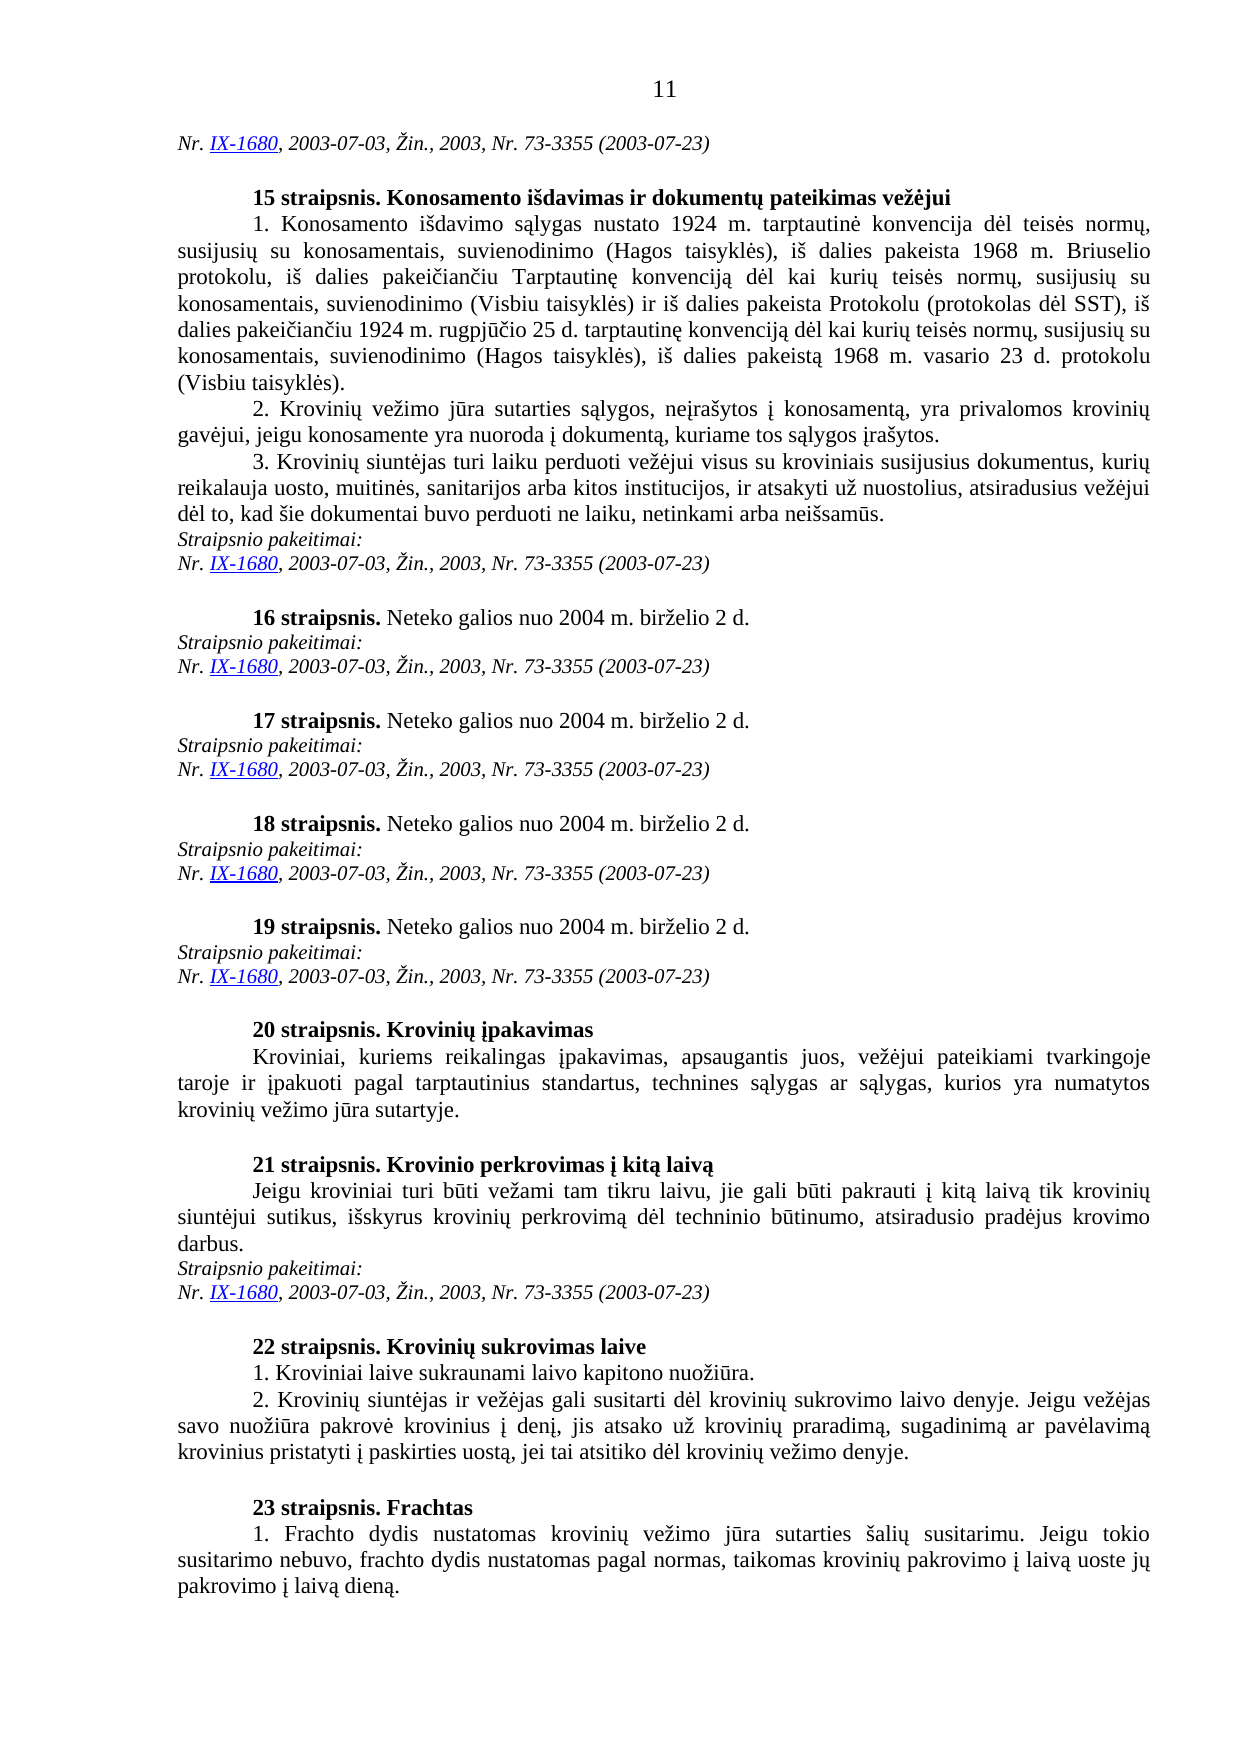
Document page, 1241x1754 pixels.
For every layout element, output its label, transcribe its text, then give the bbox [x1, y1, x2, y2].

text Nr. IX-1680, 2003-07-03, Žin., 2003, Nr. 73-3355 (2003-07-23) [177, 964, 1152, 988]
text 2. Krovinių vežimo jūra sutarties sąlygos, neįrašytos į konosamentą, yra privalomos krovinių gavėjui, jeigu konosamente yra nuoroda į dokumentą, kuriame tos sąlygos įrašytos. [177, 395, 1152, 448]
text Nr. IX-1680, 2003-07-03, Žin., 2003, Nr. 73-3355 (2003-07-23) [177, 654, 1152, 678]
text 20 straipsnis. Krovinių įpakavimas [177, 1017, 1152, 1043]
text 1. Konosamento išdavimo sąlygas nustato 1924 m. tarptautinė konvencija dėl teisės normų, susijusių su konosamentais, suvienodinimo (Hagos taisyklės), iš dalies pakeista 1968 m. Briuselio protokolu, iš dalies pakeičiančiu Tarptautinę konvenciją dėl kai kurių teisės normų, susijusių su konosamentais, suvienodinimo (Visbiu taisyklės) ir iš dalies pakeista Protokolu (protokolas dėl SST), iš dalies pakeičiančiu 1924 m. rugpjūčio 25 d. tarptautinę konvenciją dėl kai kurių teisės normų, susijusių su konosamentais, suvienodinimo (Hagos taisyklės), iš dalies pakeistą 1968 m. vasario 23 d. protokolu (Visbiu taisyklės). [177, 211, 1152, 395]
text Jeigu kroviniai turi būti vežami tam tikru laivu, jie gali būti pakrauti į kitą laivą tik krovinių siuntėjui sutikus, išskyrus krovinių perkrovimą dėl techninio būtinumo, atsiradusio pradėjus krovimo darbus. [177, 1177, 1152, 1256]
text 23 straipsnis. Frachtas [177, 1493, 1152, 1520]
text Nr. IX-1680, 2003-07-03, Žin., 2003, Nr. 73-3355 (2003-07-23) [177, 757, 1152, 781]
text Straipsnio pakeitimai: [177, 1256, 1152, 1280]
text 2. Krovinių siuntėjas ir vežėjas gali susitarti dėl krovinių sukrovimo laivo denyje. Jeigu vežėjas savo nuožiūra pakrovė krovinius į denį, jis atsako už krovinių praradimą, sugadinimą ar pavėlavimą krovinius pristatyti į paskirties uostą, jei tai atsitiko dėl krovinių vežimo denyje. [177, 1386, 1152, 1465]
text 17 straipsnis. Neteko galios nuo 2004 m. birželio 2 d. [177, 707, 1152, 733]
text 21 straipsnis. Krovinio perkrovimas į kitą laivą [177, 1151, 1152, 1177]
text Straipsnio pakeitimai: [177, 733, 1152, 757]
text 16 straipsnis. Neteko galios nuo 2004 m. birželio 2 d. [177, 604, 1152, 630]
text Straipsnio pakeitimai: [177, 940, 1152, 964]
text 3. Krovinių siuntėjas turi laiku perduoti vežėjui visus su kroviniais susijusius dokumentus, kurių reikalauja uosto, muitinės, sanitarijos arba kitos institucijos, ir atsakyti už nuostolius, atsiradusius vežėjui dėl to, kad šie dokumentai buvo perduoti ne laiku, netinkami arba neišsamūs. [177, 448, 1152, 527]
text 19 straipsnis. Neteko galios nuo 2004 m. birželio 2 d. [177, 913, 1152, 940]
text Nr. IX-1680, 2003-07-03, Žin., 2003, Nr. 73-3355 (2003-07-23) [177, 131, 1152, 155]
text Nr. IX-1680, 2003-07-03, Žin., 2003, Nr. 73-3355 (2003-07-23) [177, 1280, 1152, 1304]
text 22 straipsnis. Krovinių sukrovimas laive [177, 1333, 1152, 1359]
text Nr. IX-1680, 2003-07-03, Žin., 2003, Nr. 73-3355 (2003-07-23) [177, 861, 1152, 884]
text Kroviniai, kuriems reikalingas įpakavimas, apsaugantis juos, vežėjui pateikiami tvarkingoje taroje ir įpakuoti pagal tarptautinius standartus, technines sąlygas ar sąlygas, kurios yra numatytos krovinių vežimo jūra sutartyje. [177, 1043, 1152, 1122]
text 15 straipsnis. Konosamento išdavimas ir dokumentų pateikimas vežėjui [177, 184, 1152, 211]
text Nr. IX-1680, 2003-07-03, Žin., 2003, Nr. 73-3355 (2003-07-23) [177, 551, 1152, 575]
text 18 straipsnis. Neteko galios nuo 2004 m. birželio 2 d. [177, 810, 1152, 836]
text 1. Kroviniai laive sukraunami laivo kapitono nuožiūra. [177, 1359, 1152, 1386]
text Straipsnio pakeitimai: [177, 836, 1152, 861]
text 1. Frachto dydis nustatomas krovinių vežimo jūra sutarties šalių susitarimu. Jeigu tokio susitarimo nebuvo, frachto dydis nustatomas pagal normas, taikomas krovinių pakrovimo į laivą uoste jų pakrovimo į laivą dieną. [177, 1520, 1152, 1599]
text Straipsnio pakeitimai: [177, 527, 1152, 551]
text Straipsnio pakeitimai: [177, 630, 1152, 654]
